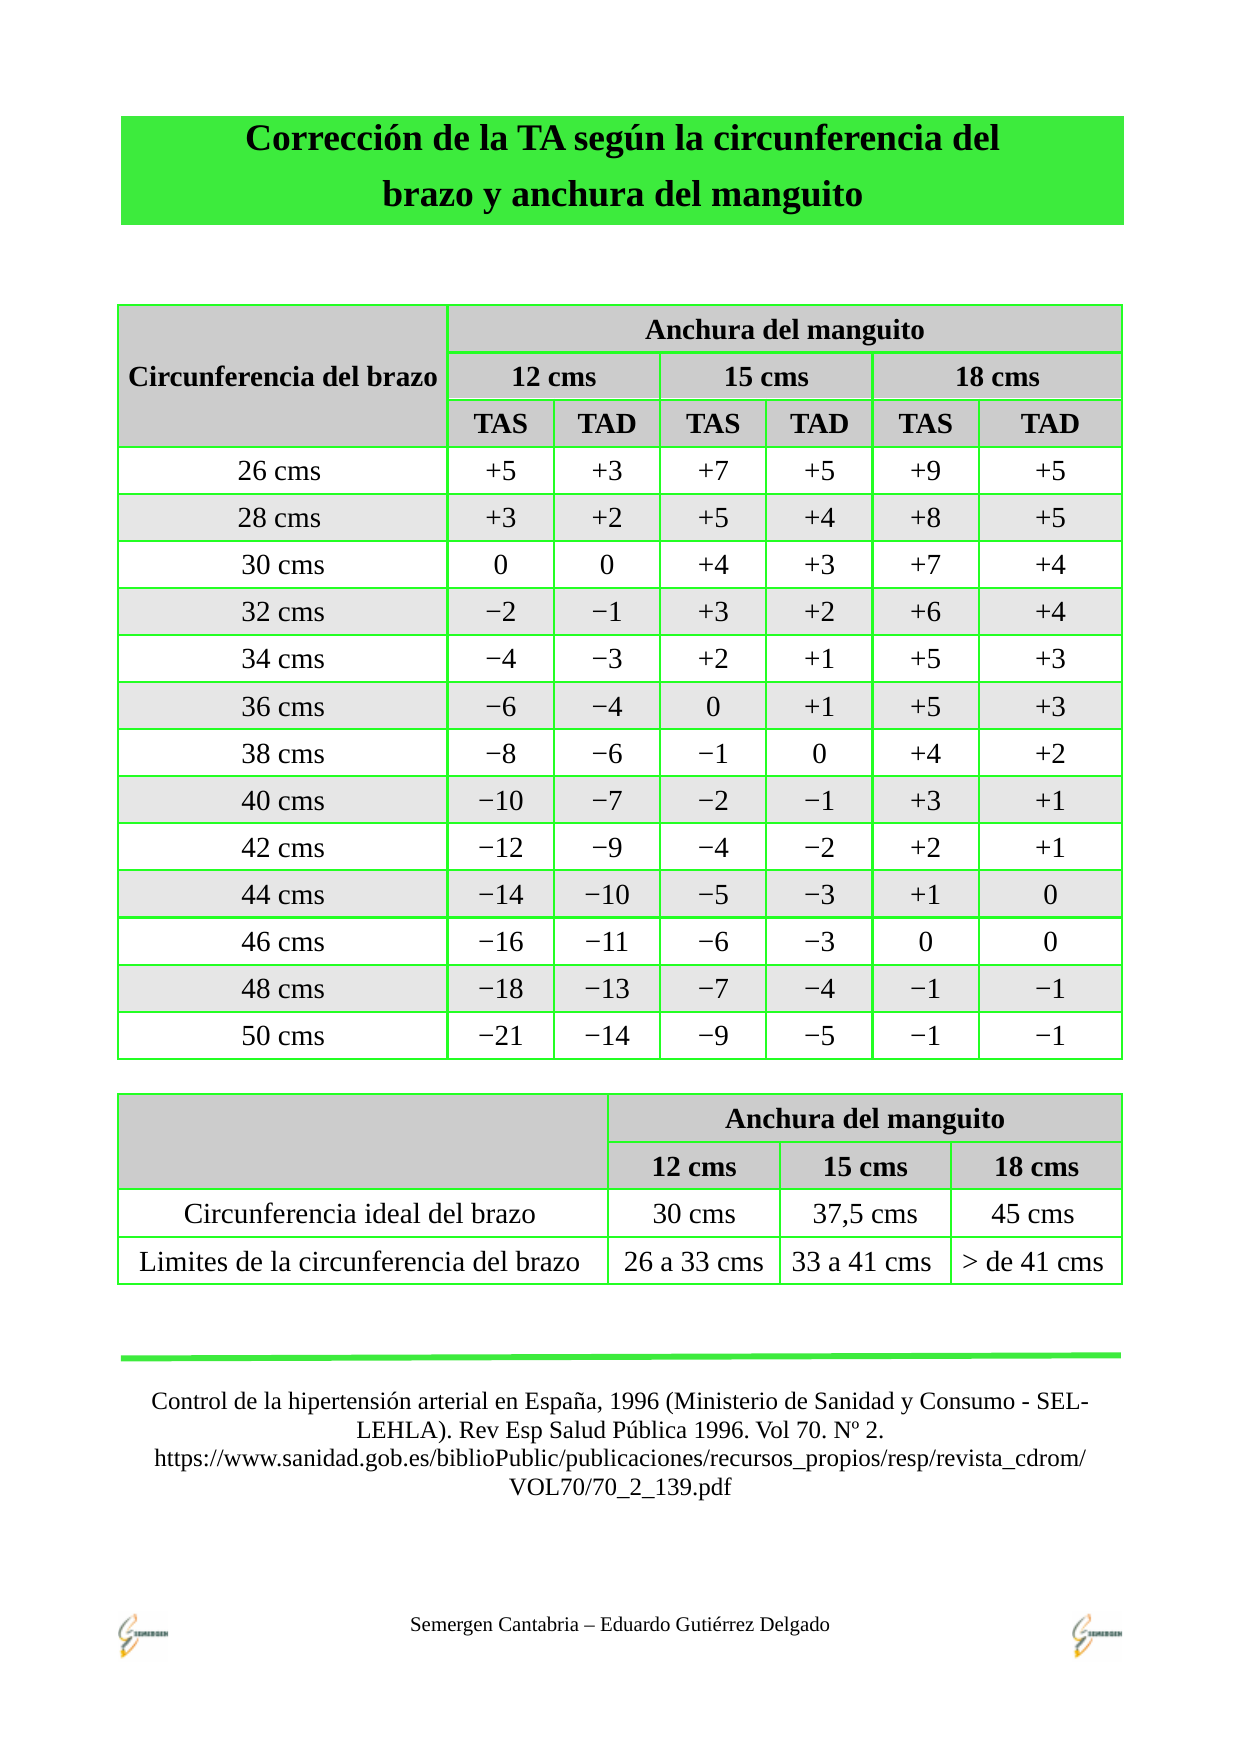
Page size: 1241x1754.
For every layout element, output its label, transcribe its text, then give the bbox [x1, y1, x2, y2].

table_cell +5 [980, 448, 1121, 493]
table_cell 0 [767, 730, 871, 775]
table_cell −4 [661, 824, 765, 869]
table_cell +5 [980, 495, 1121, 540]
table_cell +4 [874, 730, 978, 775]
table_cell 15 cms [781, 1143, 950, 1188]
table_cell +2 [661, 636, 765, 681]
table_cell +4 [661, 542, 765, 587]
table_cell −18 [449, 966, 553, 1011]
table_cell > de 41 cms [952, 1238, 1121, 1283]
table_cell TAD [555, 401, 659, 446]
table_cell +1 [980, 824, 1121, 869]
table_cell −11 [555, 919, 659, 963]
table_cell +3 [874, 777, 978, 822]
table_cell −14 [555, 1013, 659, 1058]
table_cell 50 cms [119, 1013, 446, 1058]
table_cell 33 a 41 cms [781, 1238, 950, 1283]
table_cell 0 [661, 683, 765, 728]
table_cell +1 [874, 871, 978, 916]
table_cell −2 [661, 777, 765, 822]
table_cell +3 [661, 589, 765, 634]
table_cell −7 [555, 777, 659, 822]
table_cell +6 [874, 589, 978, 634]
table_cell 45 cms [952, 1190, 1121, 1236]
table_cell 15 cms [661, 354, 871, 398]
table_cell +5 [874, 636, 978, 681]
table_cell +4 [767, 495, 871, 540]
table_cell −2 [767, 824, 871, 869]
table_cell 32 cms [119, 589, 446, 634]
table_cell −14 [449, 871, 553, 916]
table_cell +9 [874, 448, 978, 493]
table_cell 26 cms [119, 448, 446, 493]
table_cell +8 [874, 495, 978, 540]
table_header Circunferencia del brazo [119, 306, 446, 446]
table_cell 34 cms [119, 636, 446, 681]
table_cell +1 [767, 683, 871, 728]
table_cell −16 [449, 919, 553, 963]
table_cell 26 a 33 cms [609, 1238, 779, 1283]
table_cell −1 [555, 589, 659, 634]
table_cell +2 [555, 495, 659, 540]
table_cell +4 [980, 542, 1121, 587]
table_cell −13 [555, 966, 659, 1011]
text Corrección de la TA según la circunferencia del [121, 116, 1124, 159]
table_cell 42 cms [119, 824, 446, 869]
picture [1072, 1611, 1123, 1662]
table_cell +3 [767, 542, 871, 587]
table_cell +5 [449, 448, 553, 493]
table_cell −4 [767, 966, 871, 1011]
table_cell +4 [980, 589, 1121, 634]
table_cell −9 [555, 824, 659, 869]
table_cell −4 [449, 636, 553, 681]
table_cell TAS [661, 401, 765, 446]
text brazo y anchura del manguito [121, 171, 1124, 214]
table_cell 28 cms [119, 495, 446, 540]
table_cell −3 [555, 636, 659, 681]
table_cell 12 cms [449, 354, 659, 398]
table_cell 44 cms [119, 871, 446, 916]
table_cell −8 [449, 730, 553, 775]
text https://www.sanidad.gob.es/biblioPublic/publicaciones/recursos_propios/resp/revista_cdrom/VOL70/70_2_139.pdf [118, 1443, 1122, 1501]
table_cell 0 [980, 871, 1121, 916]
table_cell −6 [555, 730, 659, 775]
table_header Anchura del manguito [449, 306, 1121, 351]
table_cell −10 [449, 777, 553, 822]
table_cell +5 [767, 448, 871, 493]
table_cell −5 [767, 1013, 871, 1058]
table_cell +2 [874, 824, 978, 869]
picture [118, 1611, 169, 1662]
table_cell 18 cms [874, 354, 1121, 398]
table_header [119, 1095, 607, 1188]
table_cell +2 [980, 730, 1121, 775]
table_cell TAD [767, 401, 871, 446]
table_cell +5 [661, 495, 765, 540]
table_cell TAS [449, 401, 553, 446]
table_cell 37,5 cms [781, 1190, 950, 1236]
table_cell −7 [661, 966, 765, 1011]
table_cell −1 [661, 730, 765, 775]
table_cell +2 [767, 589, 871, 634]
table_cell −2 [449, 589, 553, 634]
table_cell 12 cms [609, 1143, 779, 1188]
table_cell 30 cms [609, 1190, 779, 1236]
table_cell 48 cms [119, 966, 446, 1011]
table_cell TAD [980, 401, 1121, 446]
table_cell +1 [980, 777, 1121, 822]
table_cell +7 [874, 542, 978, 587]
table_cell −5 [661, 871, 765, 916]
table_cell −1 [980, 1013, 1121, 1058]
table_cell −6 [661, 919, 765, 963]
table_cell −6 [449, 683, 553, 728]
table_cell −9 [661, 1013, 765, 1058]
table_cell +3 [555, 448, 659, 493]
table_cell +3 [449, 495, 553, 540]
table_cell 0 [449, 542, 553, 587]
table_cell −10 [555, 871, 659, 916]
table_cell 40 cms [119, 777, 446, 822]
table_cell −1 [874, 1013, 978, 1058]
table_cell −4 [555, 683, 659, 728]
table_cell TAS [874, 401, 978, 446]
table_cell +3 [980, 636, 1121, 681]
table_cell −1 [980, 966, 1121, 1011]
table_cell −21 [449, 1013, 553, 1058]
table_cell 46 cms [119, 919, 446, 963]
table_cell −1 [874, 966, 978, 1011]
table_cell −3 [767, 871, 871, 916]
table_cell −3 [767, 919, 871, 963]
table_cell Limites de la circunferencia del brazo [119, 1238, 607, 1283]
table_cell −12 [449, 824, 553, 869]
table_cell −1 [767, 777, 871, 822]
table_cell 0 [555, 542, 659, 587]
table_cell 38 cms [119, 730, 446, 775]
table_cell +1 [767, 636, 871, 681]
table_cell 0 [980, 919, 1121, 963]
table_cell 30 cms [119, 542, 446, 587]
table_cell +5 [874, 683, 978, 728]
table_cell +7 [661, 448, 765, 493]
table_cell 18 cms [952, 1143, 1121, 1188]
table_cell 0 [874, 919, 978, 963]
table_cell Circunferencia ideal del brazo [119, 1190, 607, 1236]
table_header Anchura del manguito [609, 1095, 1121, 1141]
text Control de la hipertensión arterial en España, 1996 (Ministerio de Sanidad y Consumo - SEL-LEHLA). Rev Esp Salud Pública 1996. Vol 70. Nº 2. [118, 1386, 1122, 1443]
table_cell 36 cms [119, 683, 446, 728]
table_cell +3 [980, 683, 1121, 728]
